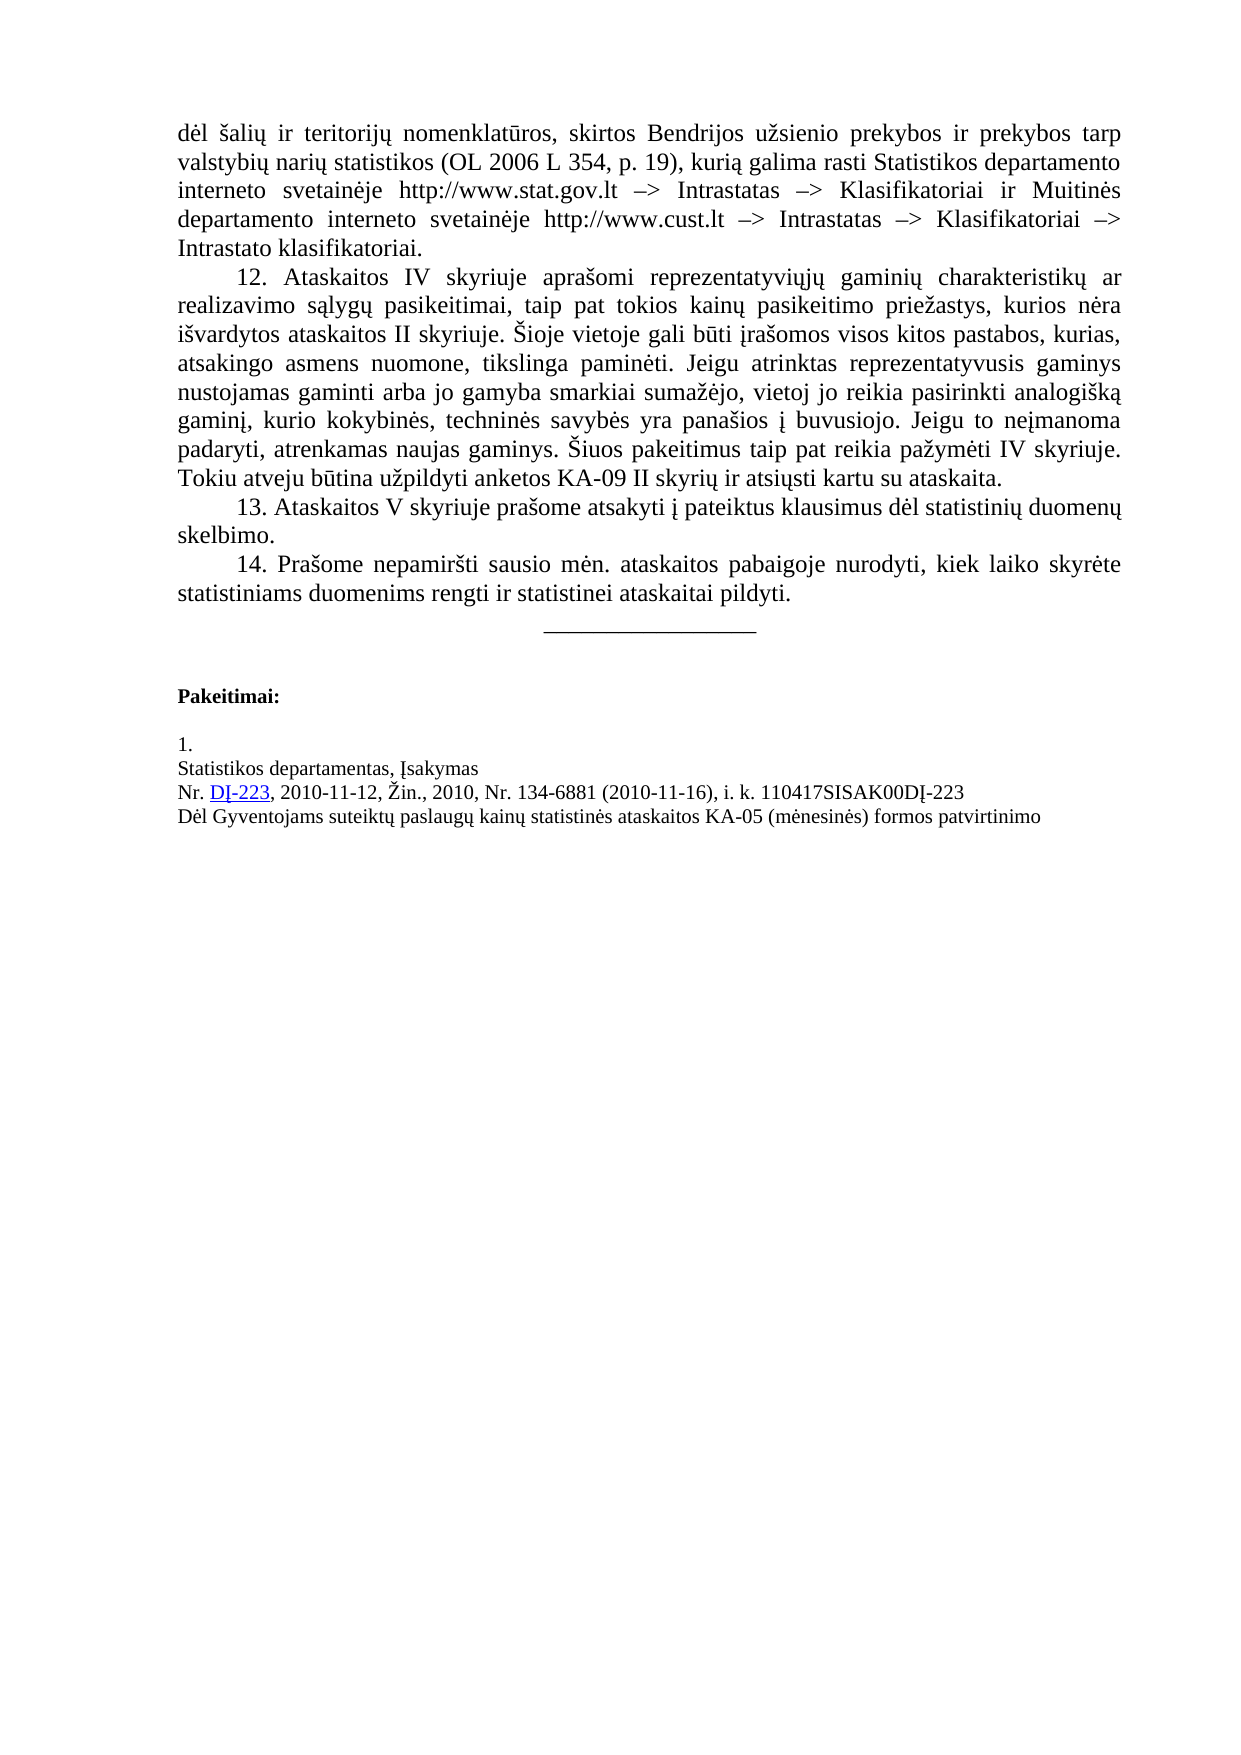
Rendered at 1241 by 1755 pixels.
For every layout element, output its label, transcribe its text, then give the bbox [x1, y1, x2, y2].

text Dėl Gyventojams suteiktų paslaugų kainų statistinės ataskaitos KA-05 (mėnesinės) formos patvirtinimo [177, 804, 1122, 828]
text _________________ [177, 607, 1122, 636]
text 1. [177, 732, 1122, 756]
text Nr. DĮ-223, 2010-11-12, Žin., 2010, Nr. 134-6881 (2010-11-16), i. k. 110417SISAK00DĮ-223 [177, 780, 1122, 804]
text 13. Ataskaitos V skyriuje prašome atsakyti į pateiktus klausimus dėl statistinių duomenų skelbimo. [177, 492, 1122, 549]
text 14. Prašome nepamiršti sausio mėn. ataskaitos pabaigoje nurodyti, kiek laiko skyrėte statistiniams duomenims rengti ir statistinei ataskaitai pildyti. [177, 549, 1122, 607]
text Statistikos departamentas, Įsakymas [177, 756, 1122, 780]
text dėl šalių ir teritorijų nomenklatūros, skirtos Bendrijos užsienio prekybos ir prekybos tarp valstybių narių statistikos (OL 2006 L 354, p. 19), kurią galima rasti Statistikos departamento interneto svetainėje http://www.stat.gov.lt –> Intrastatas –> Klasifikatoriai ir Muitinės departamento interneto svetainėje http://www.cust.lt –> Intrastatas –> Klasifikatoriai –> Intrastato klasifikatoriai. [177, 118, 1122, 262]
text Pakeitimai: [177, 684, 1122, 708]
text 12. Ataskaitos IV skyriuje aprašomi reprezentatyviųjų gaminių charakteristikų ar realizavimo sąlygų pasikeitimai, taip pat tokios kainų pasikeitimo priežastys, kurios nėra išvardytos ataskaitos II skyriuje. Šioje vietoje gali būti įrašomos visos kitos pastabos, kurias, atsakingo asmens nuomone, tikslinga paminėti. Jeigu atrinktas reprezentatyvusis gaminys nustojamas gaminti arba jo gamyba smarkiai sumažėjo, vietoj jo reikia pasirinkti analogišką gaminį, kurio kokybinės, techninės savybės yra panašios į buvusiojo. Jeigu to neįmanoma padaryti, atrenkamas naujas gaminys. Šiuos pakeitimus taip pat reikia pažymėti IV skyriuje. Tokiu atveju būtina užpildyti anketos KA-09 II skyrių ir atsiųsti kartu su ataskaita. [177, 262, 1122, 492]
